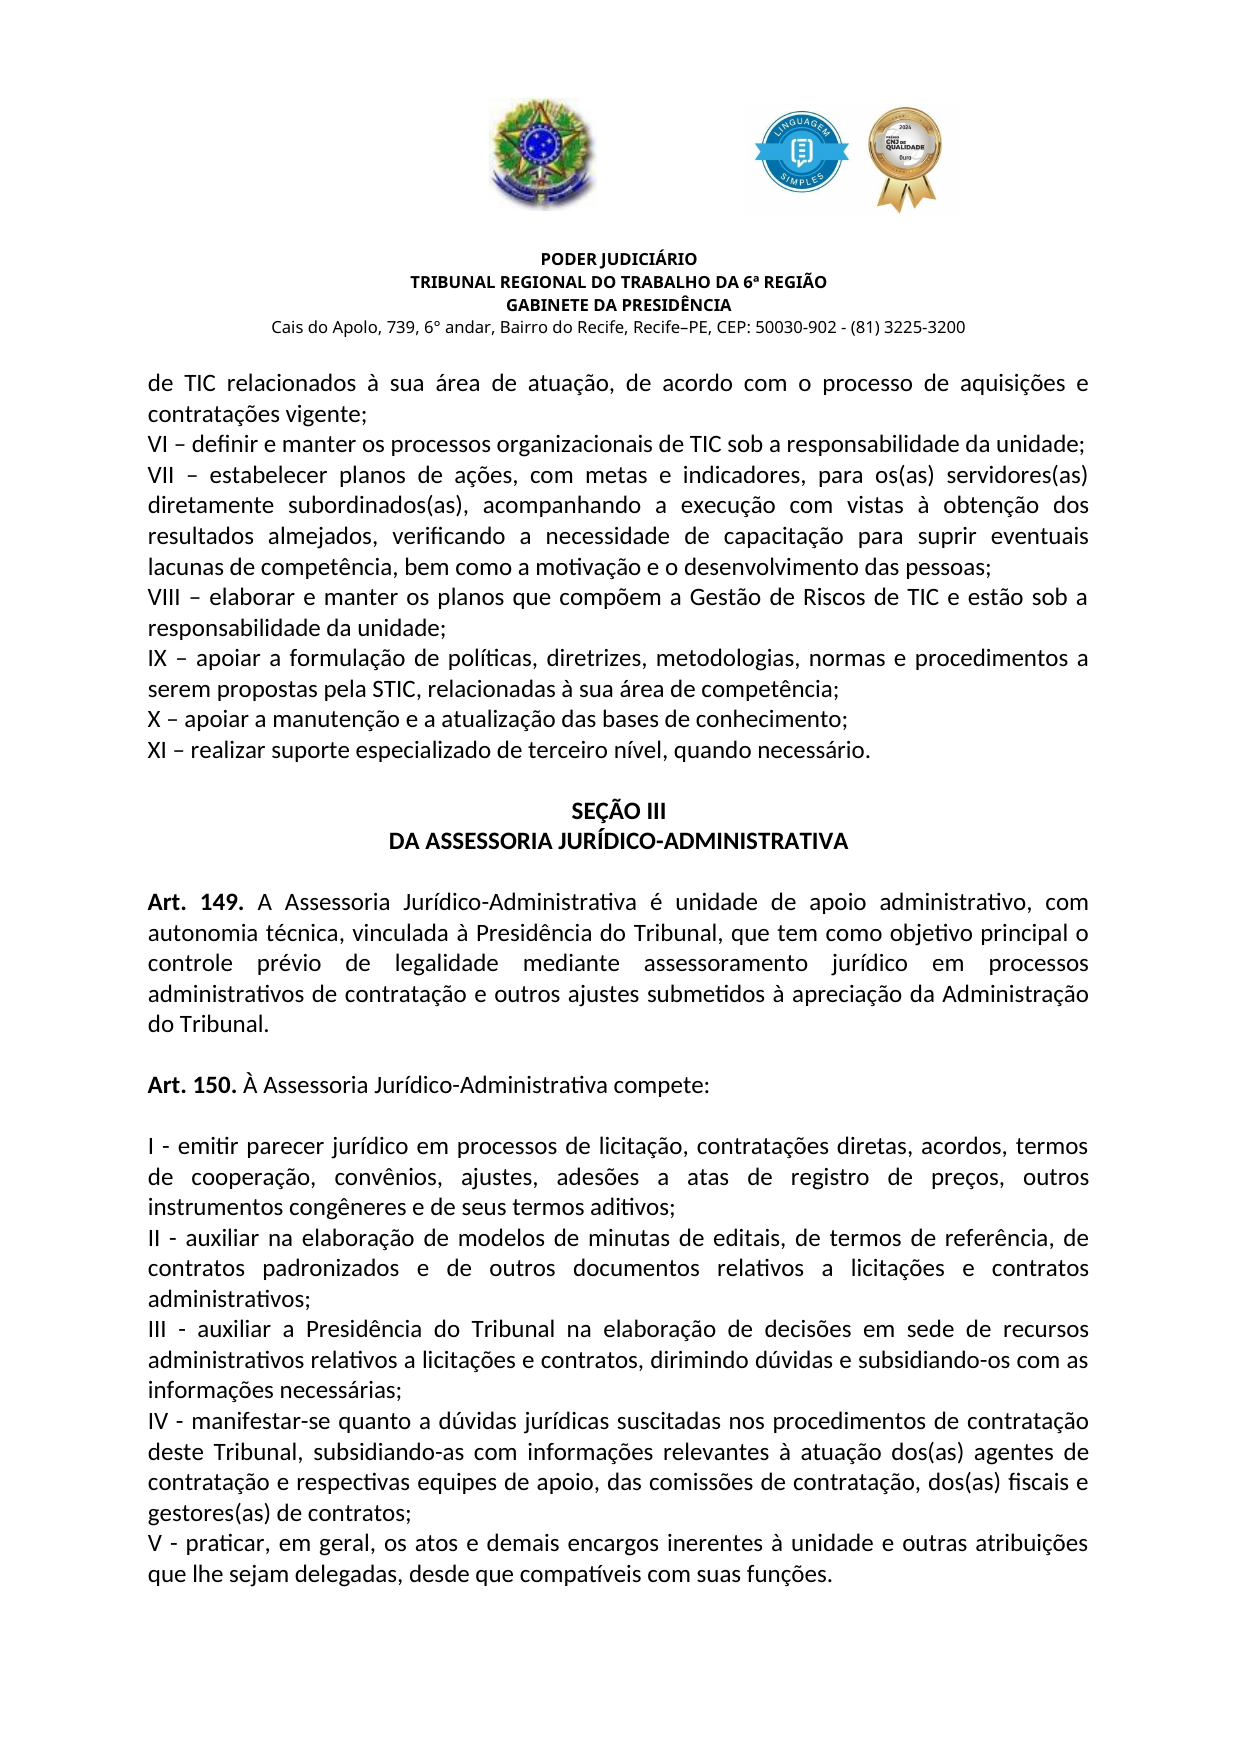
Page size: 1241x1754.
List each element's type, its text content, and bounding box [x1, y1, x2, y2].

text Art. 149. A Assessoria Jurídico-Administrativa é unidade de apoio administrativo, com autonomia técnica, vinculada à Presidência do Tribunal, que tem como objetivo principal o controle prévio de legalidade mediante assessoramento jurídico em processos administrativos de contratação e outros ajustes submetidos à apreciação da Administração do Tribunal. [147, 886, 1090, 1039]
text II - auxiliar na elaboração de modelos de minutas de editais, de termos de referência, de contratos padronizados e de outros documentos relativos a licitações e contratos administrativos; [148, 1222, 1090, 1314]
text XI – realizar suporte especializado de terceiro nível, quando necessário. [147, 734, 1090, 764]
text IX – apoiar a formulação de políticas, diretrizes, metodologias, normas e procedimentos a serem propostas pela STIC, relacionadas à sua área de competência; [147, 642, 1090, 703]
text SEÇÃO III [147, 795, 1090, 825]
text VI – definir e manter os processos organizacionais de TIC sob a responsabilidade da unidade; [147, 428, 1090, 459]
text IV - manifestar-se quanto a dúvidas jurídicas suscitadas nos procedimentos de contratação deste Tribunal, subsidiando-as com informações relevantes à atuação dos(as) agentes de contratação e respectivas equipes de apoio, das comissões de contratação, dos(as) fiscais e gestores(as) de contratos; [148, 1405, 1090, 1527]
text III - auxiliar a Presidência do Tribunal na elaboração de decisões em sede de recursos administrativos relativos a licitações e contratos, dirimindo dúvidas e subsidiando-os com as informações necessárias; [148, 1314, 1090, 1405]
text DA ASSESSORIA JURÍDICO-ADMINISTRATIVA [147, 825, 1090, 856]
text VII – estabelecer planos de ações, com metas e indicadores, para os(as) servidores(as) diretamente subordinados(as), acompanhando a execução com vistas à obtenção dos resultados almejados, verificando a necessidade de capacitação para suprir eventuais lacunas de competência, bem como a motivação e o desenvolvimento das pessoas; [147, 459, 1090, 581]
text Art. 150. À Assessoria Jurídico-Administrativa compete: [147, 1069, 1090, 1100]
text I - emitir parecer jurídico em processos de licitação, contratações diretas, acordos, termos de cooperação, convênios, ajustes, adesões a atas de registro de preços, outros instrumentos congêneres e de seus termos aditivos; [148, 1131, 1090, 1222]
text X – apoiar a manutenção e a atualização das bases de conhecimento; [147, 703, 1090, 734]
text de TIC relacionados à sua área de atuação, de acordo com o processo de aquisições e contratações vigente; [147, 367, 1090, 428]
text VIII – elaborar e manter os planos que compõem a Gestão de Riscos de TIC e estão sob a responsabilidade da unidade; [147, 581, 1090, 642]
text V - praticar, em geral, os atos e demais encargos inerentes à unidade e outras atribuições que lhe sejam delegadas, desde que compatíveis com suas funções. [148, 1527, 1090, 1588]
